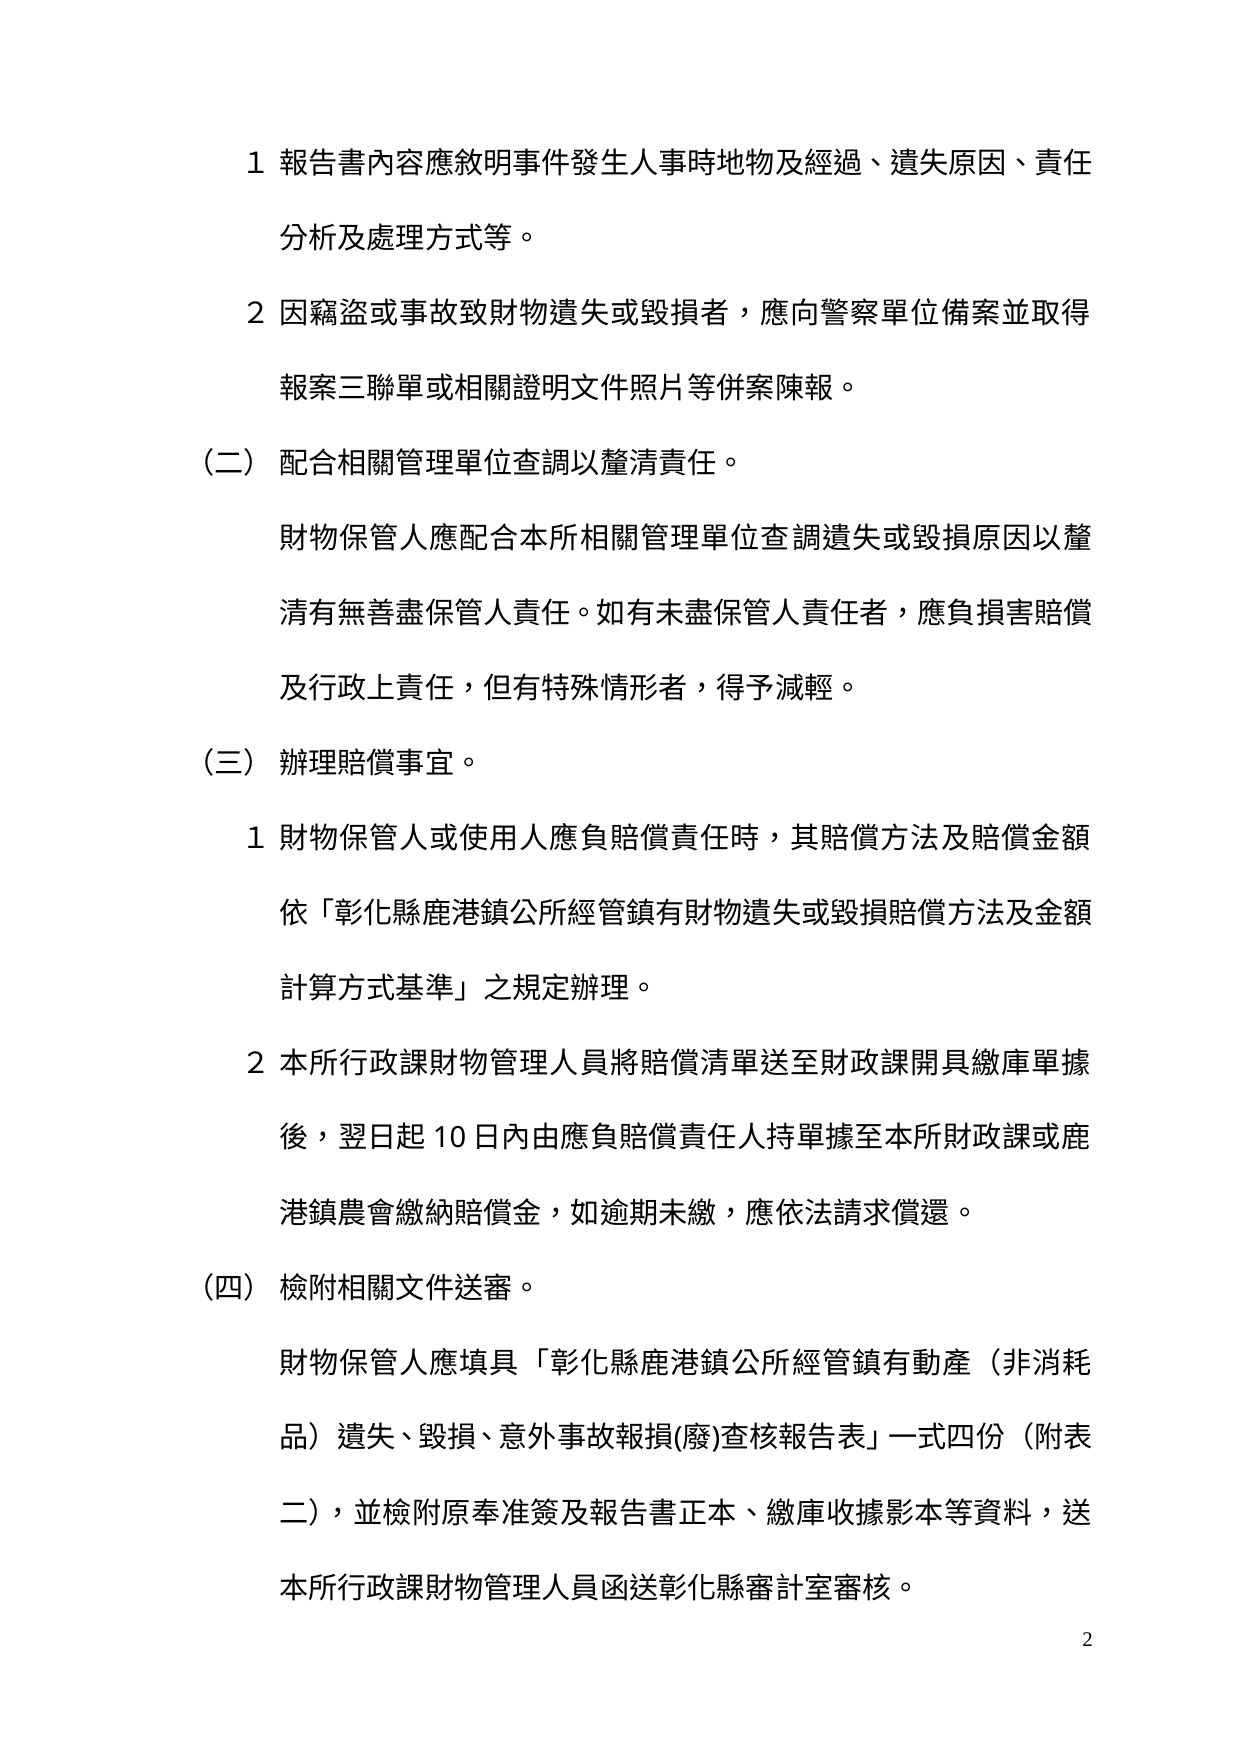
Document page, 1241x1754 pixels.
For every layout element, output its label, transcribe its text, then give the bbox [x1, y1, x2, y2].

text 財物保管人應填具「彰化縣鹿港鎮公所經管鎮有動產（非消耗品）遺失、毀損、意外事故報損(廢)查核報告表」一式四份（附表二），並檢附原奉准簽及報告書正本、繳庫收據影本等資料，送本所行政課財物管理人員函送彰化縣審計室審核。 [279, 1323, 1092, 1623]
text 財物保管人應配合本所相關管理單位查調遺失或毀損原因以釐清有無善盡保管人責任。如有未盡保管人責任者，應負損害賠償及行政上責任，但有特殊情形者，得予減輕。 [279, 498, 1092, 723]
list 報告書內容應敘明事件發生人事時地物及經過、遺失原因、責任分析及處理方式等。 [241, 123, 1092, 273]
list 檢附相關文件送審。 [185, 1248, 1092, 1323]
list 辦理賠償事宜。 [185, 723, 1092, 798]
list 本所行政課財物管理人員將賠償清單送至財政課開具繳庫單據後，翌日起10日內由應負賠償責任人持單據至本所財政課或鹿港鎮農會繳納賠償金，如逾期未繳，應依法請求償還。 [241, 1023, 1092, 1248]
list 財物保管人或使用人應負賠償責任時，其賠償方法及賠償金額依「彰化縣鹿港鎮公所經管鎮有財物遺失或毀損賠償方法及金額計算方式基準」之規定辦理。 [241, 798, 1092, 1023]
list 配合相關管理單位查調以釐清責任。 [185, 423, 1092, 498]
list 因竊盜或事故致財物遺失或毀損者，應向警察單位備案並取得報案三聯單或相關證明文件照片等併案陳報。 [241, 273, 1092, 423]
